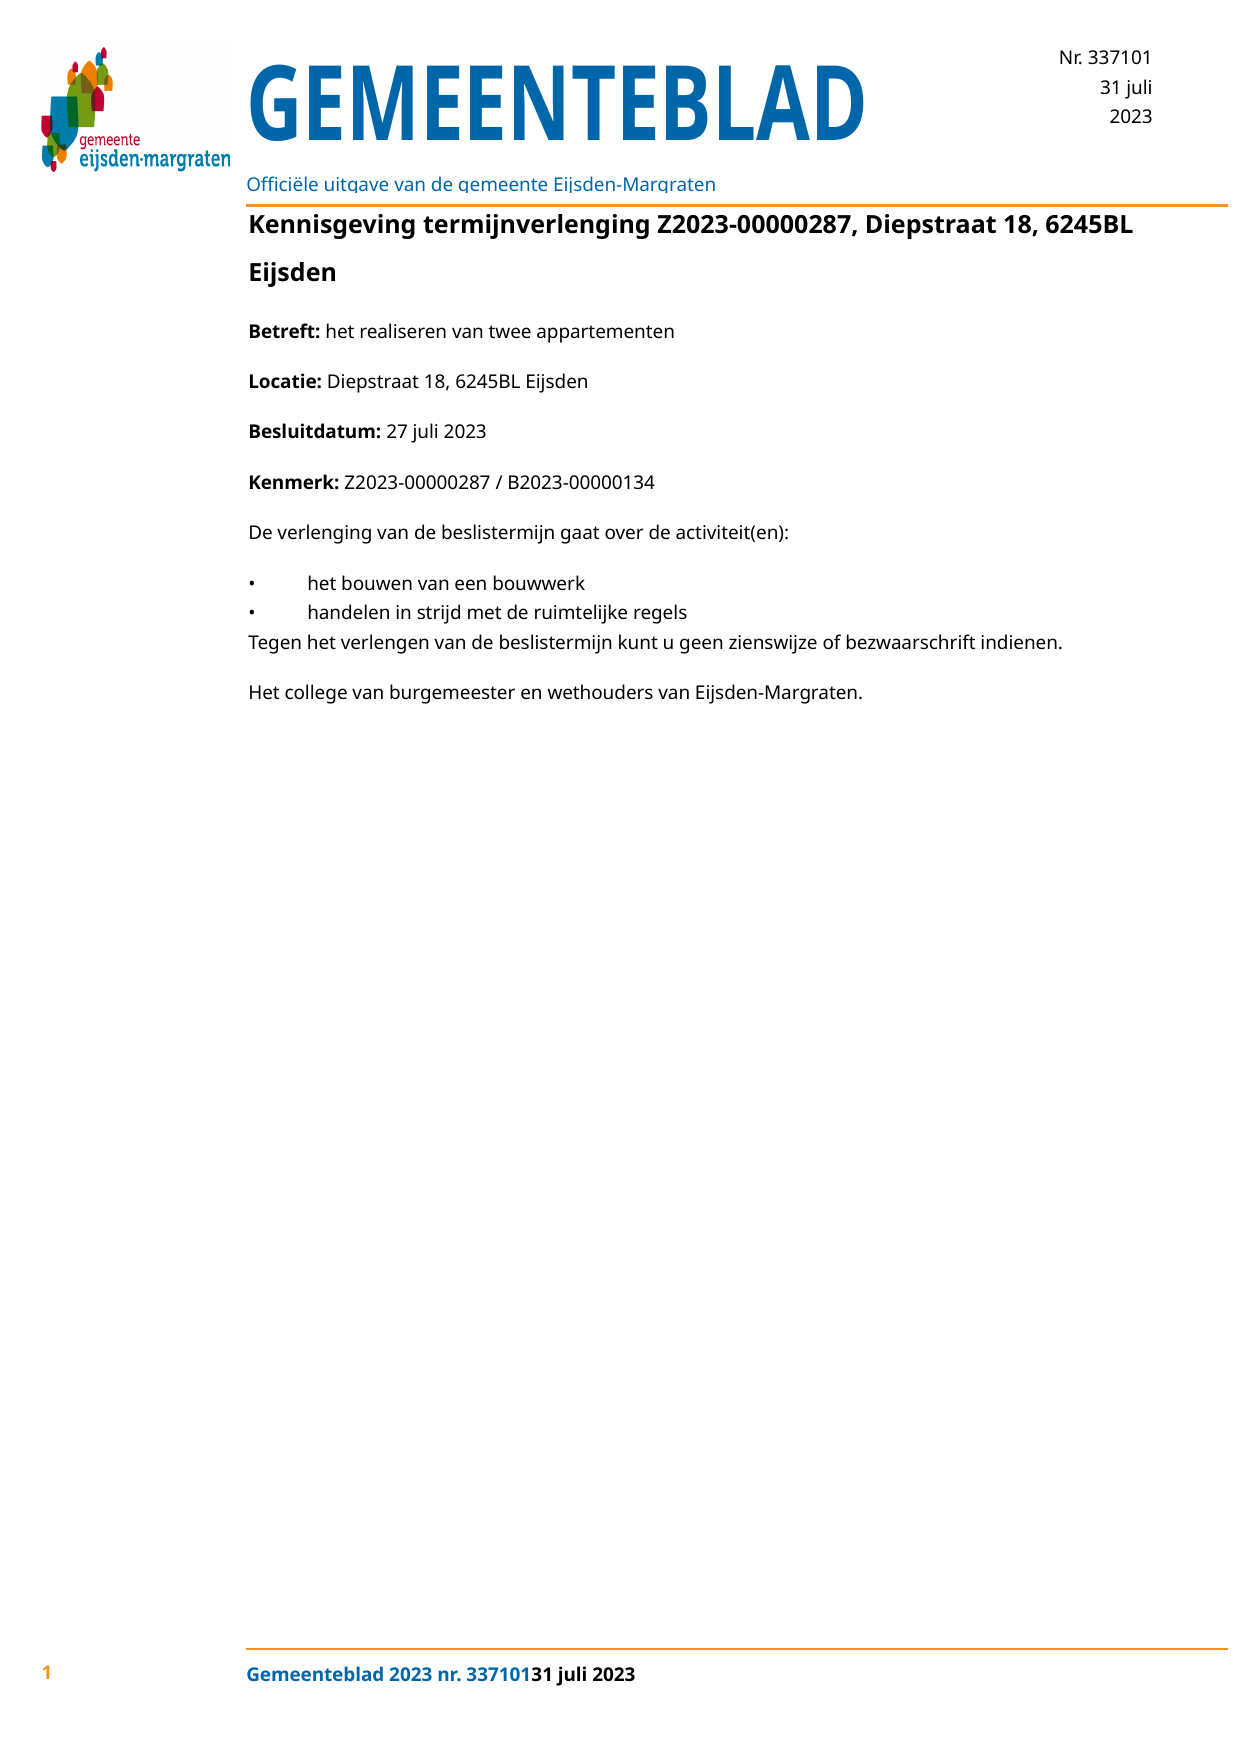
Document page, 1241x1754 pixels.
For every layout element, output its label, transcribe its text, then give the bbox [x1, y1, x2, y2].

picture [41, 47, 231, 172]
text Locatie: Diepstraat 18, 6245BL Eijsden [248, 368, 1152, 394]
list handelen in strijd met de ruimtelijke regels [248, 599, 1152, 625]
list het bouwen van een bouwwerk [248, 570, 1152, 596]
text Kennisgeving termijnverlenging Z2023-00000287, Diepstraat 18, 6245BL Eijsden [248, 207, 1152, 288]
text Besluitdatum: 27 juli 2023 [248, 419, 1152, 444]
text Betreft: het realiseren van twee appartementen [248, 318, 1152, 344]
text De verlenging van de beslistermijn gaat over de activiteit(en): [248, 519, 1152, 545]
text Kenmerk: Z2023-00000287 / B2023-00000134 [248, 469, 1152, 495]
text Het college van burgemeester en wethouders van Eijsden-Margraten. [248, 679, 1152, 705]
text Tegen het verlengen van de beslistermijn kunt u geen zienswijze of bezwaarschrift indienen. [248, 629, 1152, 655]
